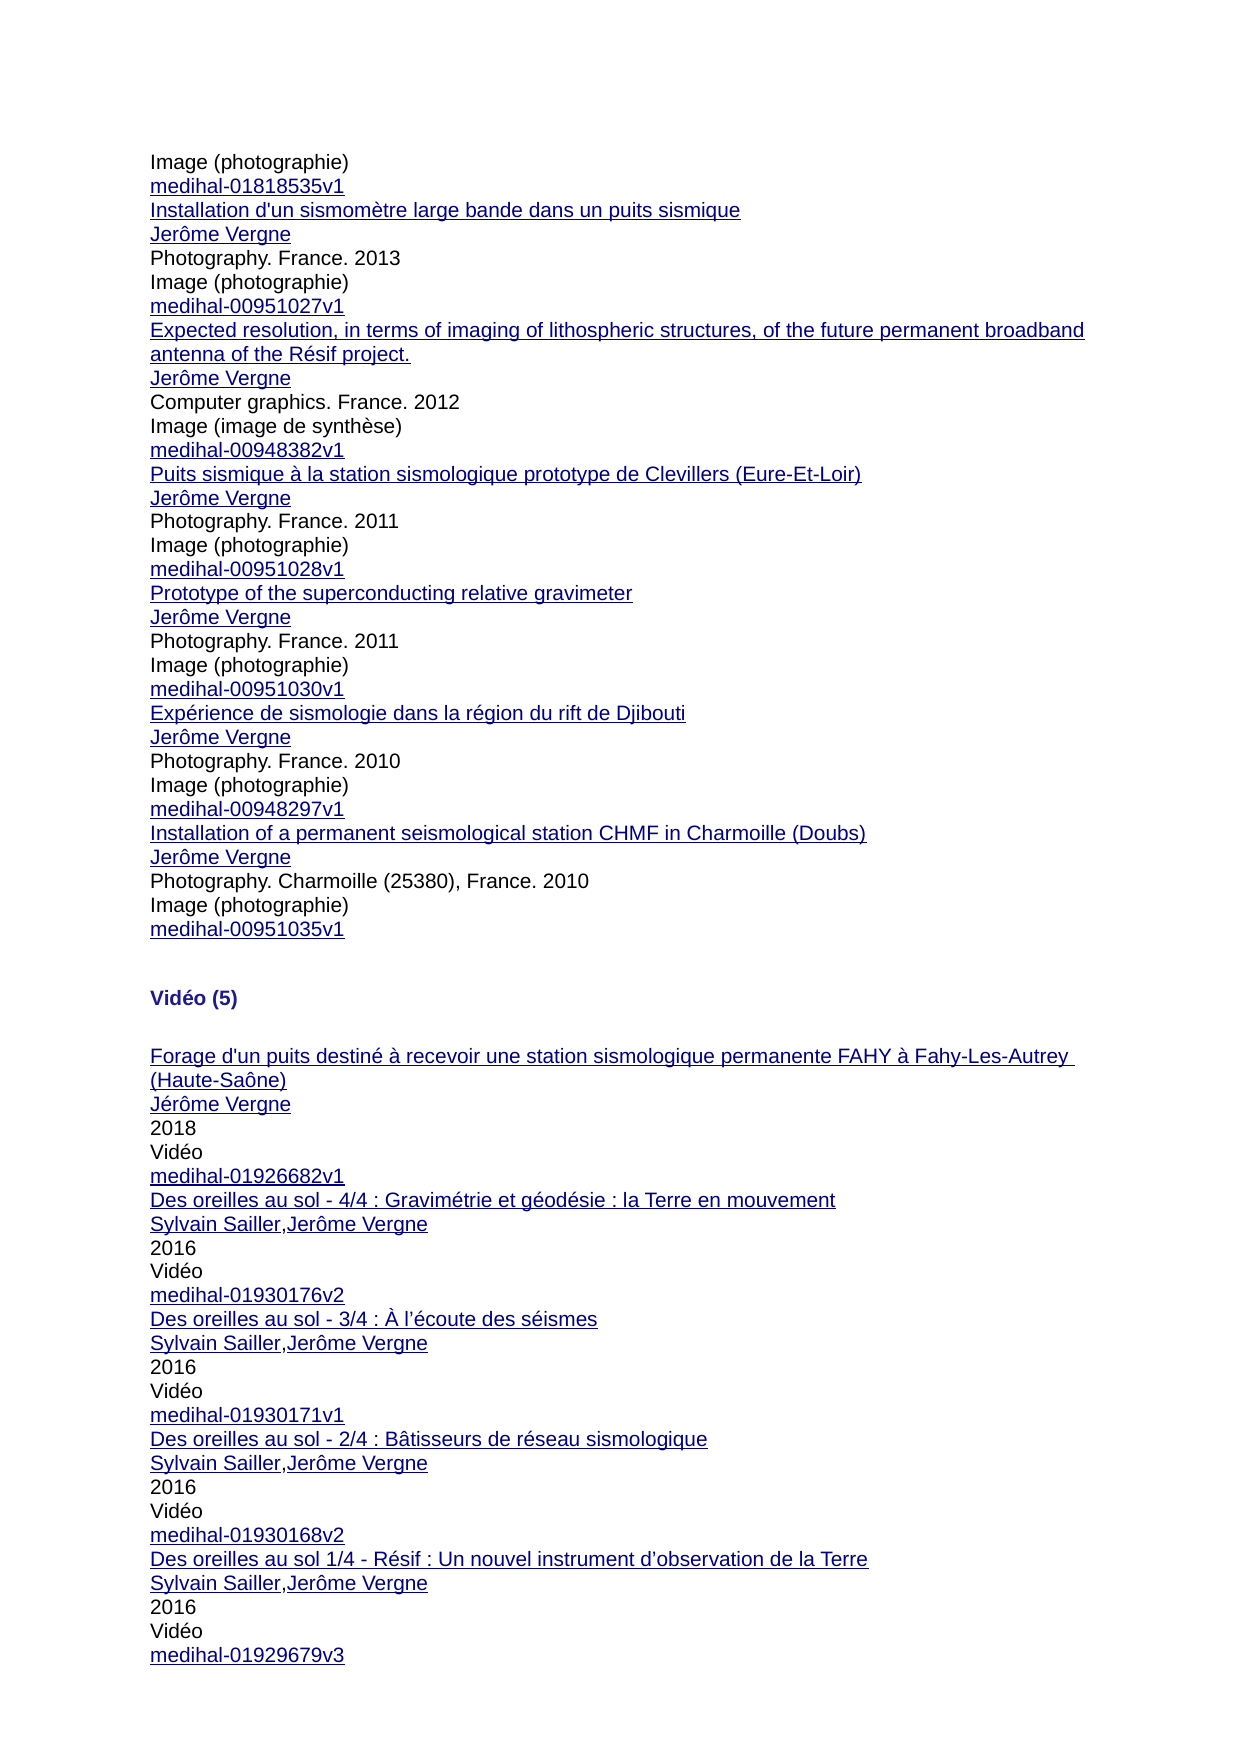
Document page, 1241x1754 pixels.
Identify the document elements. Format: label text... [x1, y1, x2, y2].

table_cell Des oreilles au sol - 4/4 : Gravimétrie et géodésie : la Terre en mouvement Sylvain Sailler,Jerôme Vergne 2016 Vidéo medihal-01930176v2 [150, 1188, 1090, 1307]
table_cell Des oreilles au sol - 3/4 : À l’écoute des séismes Sylvain Sailler,Jerôme Vergne 2016 Vidéo medihal-01930171v1 [150, 1307, 1090, 1427]
table_cell Expérience de sismologie dans la région du rift de Djibouti Jerôme Vergne Photography. France. 2010 Image (photographie) medihal-00948297v1 [150, 701, 1090, 821]
table_cell Des oreilles au sol - 2/4 : Bâtisseurs de réseau sismologique Sylvain Sailler,Jerôme Vergne 2016 Vidéo medihal-01930168v2 [150, 1427, 1090, 1547]
table_cell Prototype of the superconducting relative gravimeter Jerôme Vergne Photography. France. 2011 Image (photographie) medihal-00951030v1 [150, 581, 1090, 701]
table_cell Installation of a permanent seismological station CHMF in Charmoille (Doubs) Jerôme Vergne Photography. Charmoille (25380), France. 2010 Image (photographie) medihal-00951035v1 [150, 821, 1090, 941]
table_cell Installation d'un sismomètre large bande dans un puits sismique Jerôme Vergne Photography. France. 2013 Image (photographie) medihal-00951027v1 [150, 198, 1090, 318]
table_cell Expected resolution, in terms of imaging of lithospheric structures, of the future permanent broadband antenna of the Résif project. Jerôme Vergne Computer graphics. France. 2012 Image (image de synthèse) medihal-00948382v1 [150, 318, 1090, 461]
table_header Forage d'un puits destiné à recevoir une station sismologique permanente FAHY à Fahy-Les-Autrey (Haute-Saône) Jérôme Vergne 2018 Vidéo medihal-01926682v1 [150, 1044, 1090, 1187]
table_cell Image (photographie) medihal-01818535v1 [150, 150, 1090, 198]
table_cell Puits sismique à la station sismologique prototype de Clevillers (Eure-Et-Loir) Jerôme Vergne Photography. France. 2011 Image (photographie) medihal-00951028v1 [150, 461, 1090, 581]
table_cell Des oreilles au sol 1/4 - Résif : Un nouvel instrument d’observation de la Terre Sylvain Sailler,Jerôme Vergne 2016 Vidéo medihal-01929679v3 [150, 1547, 1090, 1667]
subtitle Vidéo (5) [150, 985, 1090, 1009]
